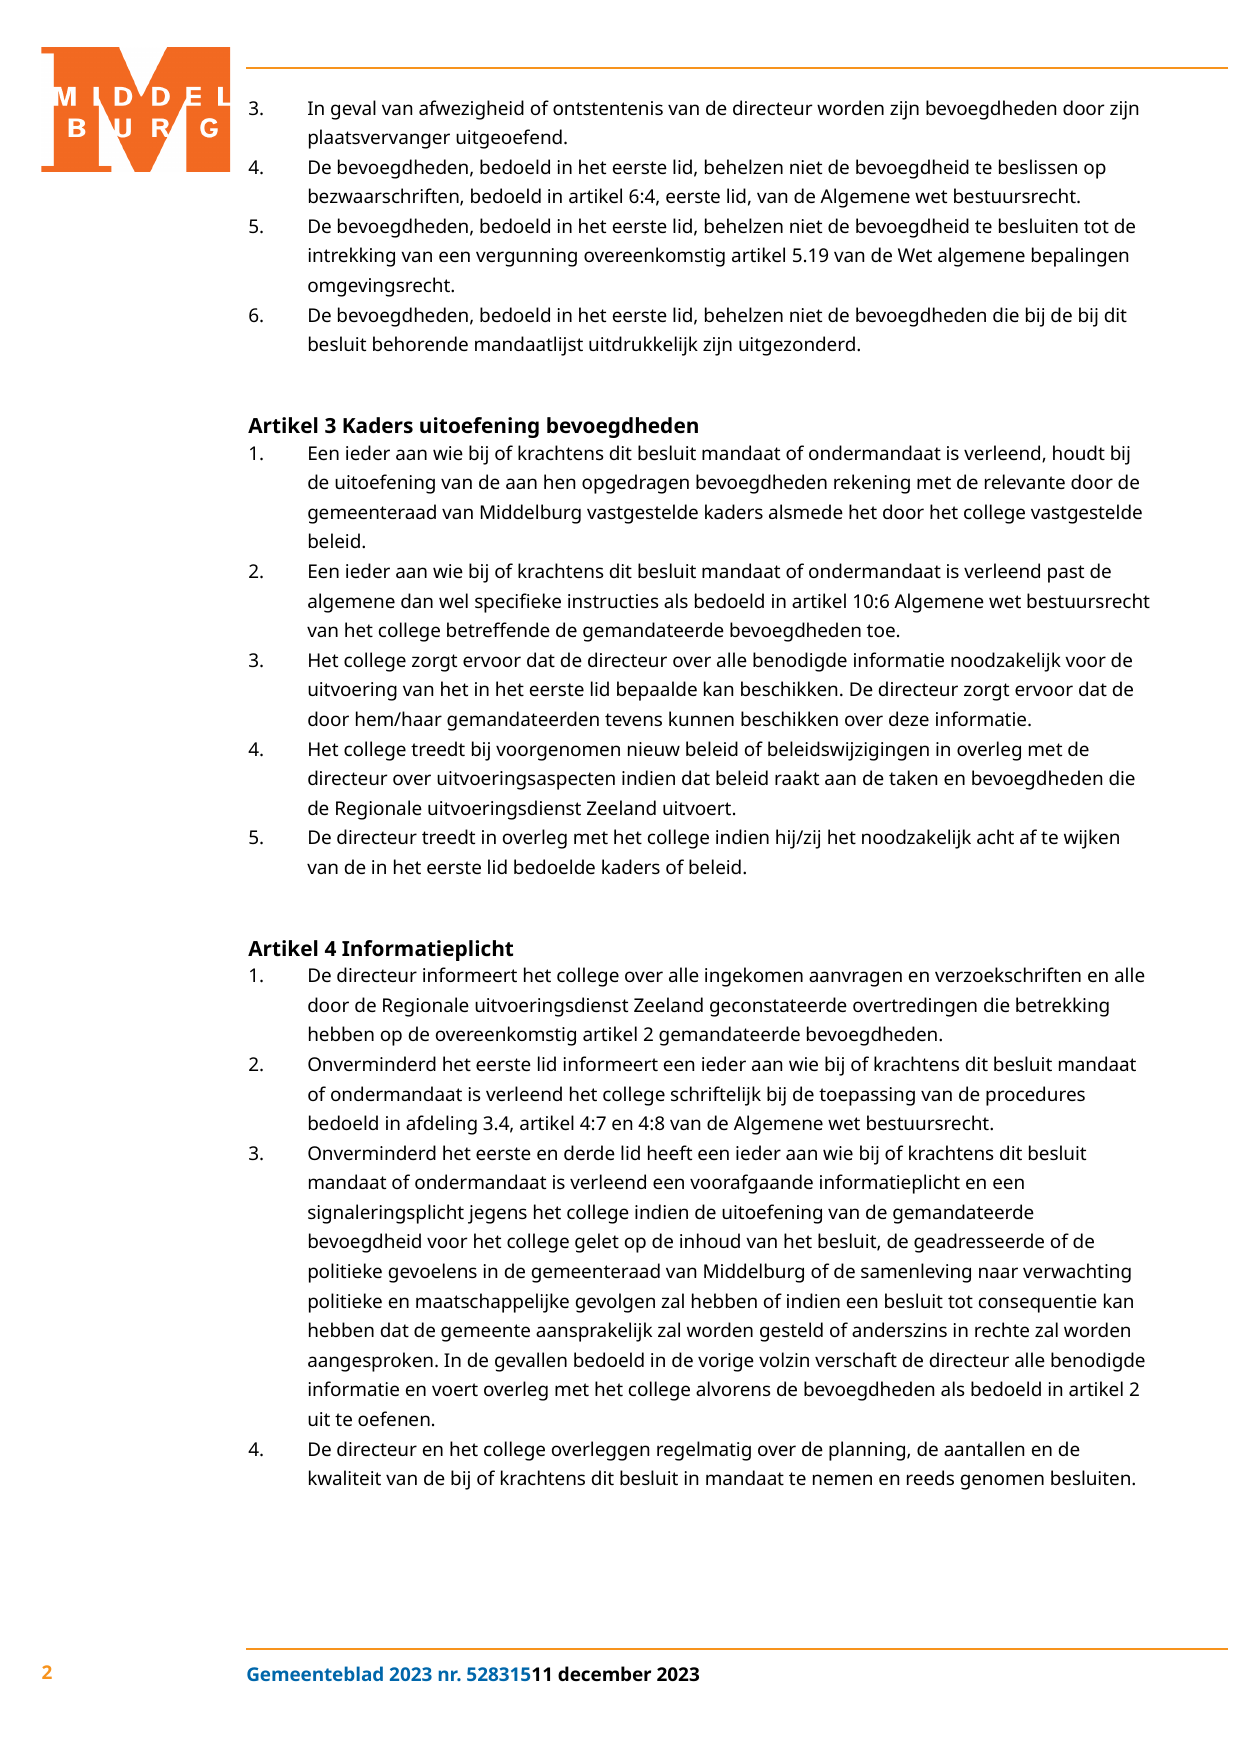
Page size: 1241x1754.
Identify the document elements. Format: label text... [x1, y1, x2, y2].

list De bevoegdheden, bedoeld in het eerste lid, behelzen niet de bevoegdheid te besluiten tot de intrekking van een vergunning overeenkomstig artikel 5.19 van de Wet algemene bepalingen omgevingsrecht. [248, 213, 1152, 298]
list Een ieder aan wie bij of krachtens dit besluit mandaat of ondermandaat is verleend past de algemene dan wel specifieke instructies als bedoeld in artikel 10:6 Algemene wet bestuursrecht van het college betreffende de gemandateerde bevoegdheden toe. [248, 558, 1152, 643]
list Een ieder aan wie bij of krachtens dit besluit mandaat of ondermandaat is verleend, houdt bij de uitoefening van de aan hen opgedragen bevoegdheden rekening met de relevante door de gemeenteraad van Middelburg vastgestelde kaders alsmede het door het college vastgestelde beleid. [248, 440, 1152, 554]
list In geval van afwezigheid of ontstentenis van de directeur worden zijn bevoegdheden door zijn plaatsvervanger uitgeoefend. [248, 95, 1152, 150]
list Het college zorgt ervoor dat de directeur over alle benodigde informatie noodzakelijk voor de uitvoering van het in het eerste lid bepaalde kan beschikken. De directeur zorgt ervoor dat de door hem/haar gemandateerden tevens kunnen beschikken over deze informatie. [248, 647, 1152, 732]
list De directeur treedt in overleg met het college indien hij/zij het noodzakelijk acht af te wijken van de in het eerste lid bedoelde kaders of beleid. [248, 824, 1152, 880]
list De bevoegdheden, bedoeld in het eerste lid, behelzen niet de bevoegdheid te beslissen op bezwaarschriften, bedoeld in artikel 6:4, eerste lid, van de Algemene wet bestuursrecht. [248, 154, 1152, 209]
list De bevoegdheden, bedoeld in het eerste lid, behelzen niet de bevoegdheden die bij de bij dit besluit behorende mandaatlijst uitdrukkelijk zijn uitgezonderd. [248, 302, 1152, 357]
text Artikel 4 Informatieplicht [248, 934, 1152, 962]
list Onverminderd het eerste lid informeert een ieder aan wie bij of krachtens dit besluit mandaat of ondermandaat is verleend het college schriftelijk bij de toepassing van de procedures bedoeld in afdeling 3.4, artikel 4:7 en 4:8 van de Algemene wet bestuursrecht. [248, 1051, 1152, 1136]
list De directeur en het college overleggen regelmatig over de planning, de aantallen en de kwaliteit van de bij of krachtens dit besluit in mandaat te nemen en reeds genomen besluiten. [248, 1436, 1152, 1491]
list Het college treedt bij voorgenomen nieuw beleid of beleidswijzigingen in overleg met de directeur over uitvoeringsaspecten indien dat beleid raakt aan de taken en bevoegdheden die de Regionale uitvoeringsdienst Zeeland uitvoert. [248, 736, 1152, 821]
list Onverminderd het eerste en derde lid heeft een ieder aan wie bij of krachtens dit besluit mandaat of ondermandaat is verleend een voorafgaande informatieplicht en een signaleringsplicht jegens het college indien de uitoefening van de gemandateerde bevoegdheid voor het college gelet op de inhoud van het besluit, de geadresseerde of de politieke gevoelens in de gemeenteraad van Middelburg of de samenleving naar verwachting politieke en maatschappelijke gevolgen zal hebben of indien een besluit tot consequentie kan hebben dat de gemeente aansprakelijk zal worden gesteld of anderszins in rechte zal worden aangesproken. In de gevallen bedoeld in de vorige volzin verschaft de directeur alle benodigde informatie en voert overleg met het college alvorens de bevoegdheden als bedoeld in artikel 2 uit te oefenen. [248, 1140, 1152, 1432]
text Artikel 3 Kaders uitoefening bevoegdheden [248, 411, 1152, 440]
picture [41, 47, 231, 172]
list De directeur informeert het college over alle ingekomen aanvragen en verzoekschriften en alle door de Regionale uitvoeringsdienst Zeeland geconstateerde overtredingen die betrekking hebben op de overeenkomstig artikel 2 gemandateerde bevoegdheden. [248, 962, 1152, 1047]
